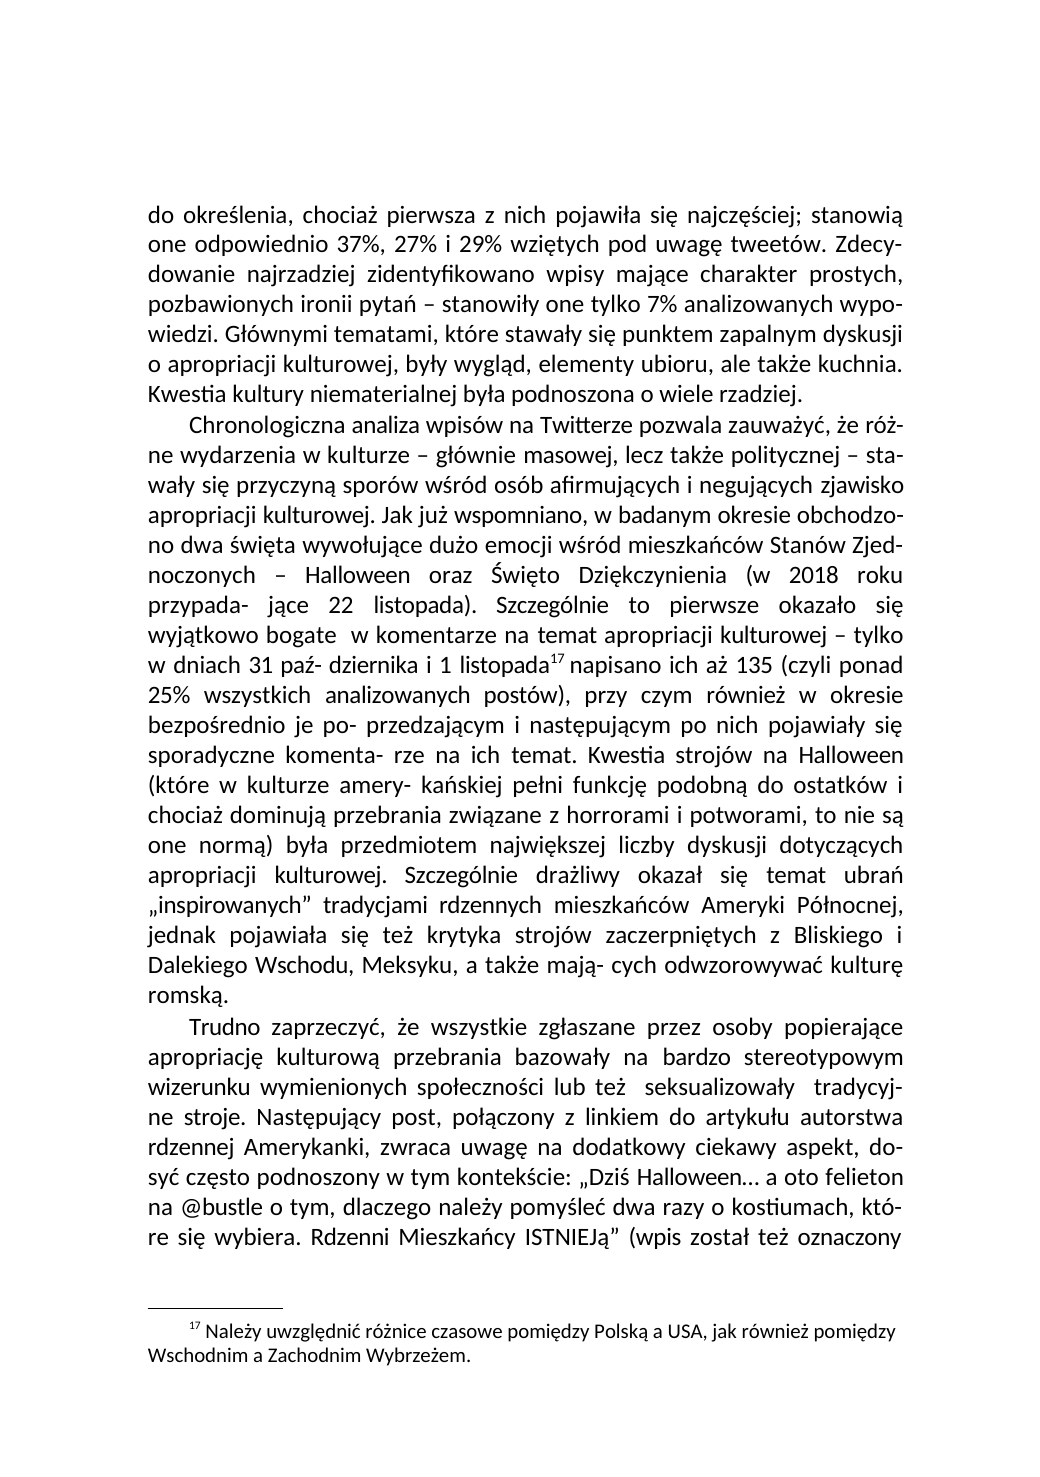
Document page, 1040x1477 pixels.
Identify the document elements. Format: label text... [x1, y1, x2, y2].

text 17 Należy uwzględnić różnice czasowe pomiędzy Polską a USA, jak również pomiędzy Wschodnim a Zachodnim Wybrzeżem. [148, 1318, 941, 1368]
text do określenia, chociaż pierwsza z nich pojawiła się najczęściej; stanowią one odpowiednio 37%, 27% i 29% wziętych pod uwagę tweetów. Zdecy- dowanie najrzadziej zidentyfikowano wpisy mające charakter prostych, pozbawionych ironii pytań – stanowiły one tylko 7% analizowanych wypo- wiedzi. Głównymi tematami, które stawały się punktem zapalnym dyskusji o apropriacji kulturowej, były wygląd, elementy ubioru, ale także kuchnia. Kwestia kultury niematerialnej była podnoszona o wiele rzadziej. [148, 199, 904, 409]
text Trudno zaprzeczyć, że wszystkie zgłaszane przez osoby popierające apropriację kulturową przebrania bazowały na bardzo stereotypowym wizerunku wymienionych społeczności lub też seksualizowały tradycyj- ne stroje. Następujący post, połączony z linkiem do artykułu autorstwa rdzennej Amerykanki, zwraca uwagę na dodatkowy ciekawy aspekt, do- syć często podnoszony w tym kontekście: „Dziś Halloween… a oto felieton na @bustle o tym, dlaczego należy pomyśleć dwa razy o kostiumach, któ- re się wybiera. Rdzenni Mieszkańcy ISTNIEJą” (wpis został też oznaczony [148, 1011, 904, 1251]
text Chronologiczna analiza wpisów na Twitterze pozwala zauważyć, że róż- ne wydarzenia w kulturze – głównie masowej, lecz także politycznej – sta- wały się przyczyną sporów wśród osób afirmujących i negujących zjawisko apropriacji kulturowej. Jak już wspomniano, w badanym okresie obchodzo- no dwa święta wywołujące dużo emocji wśród mieszkańców Stanów Zjed- noczonych – Halloween oraz Święto Dziękczynienia (w 2018 roku przypada- jące 22 listopada). Szczególnie to pierwsze okazało się wyjątkowo bogate w komentarze na temat apropriacji kulturowej – tylko w dniach 31 paź- dziernika i 1 listopada17 napisano ich aż 135 (czyli ponad 25% wszystkich analizowanych postów), przy czym również w okresie bezpośrednio je po- przedzającym i następującym po nich pojawiały się sporadyczne komenta- rze na ich temat. Kwestia strojów na Halloween (które w kulturze amery- kańskiej pełni funkcję podobną do ostatków i chociaż dominują przebrania związane z horrorami i potworami, to nie są one normą) była przedmiotem największej liczby dyskusji dotyczących apropriacji kulturowej. Szczególnie drażliwy okazał się temat ubrań „inspirowanych” tradycjami rdzennych mieszkańców Ameryki Północnej, jednak pojawiała się też krytyka strojów zaczerpniętych z Bliskiego i Dalekiego Wschodu, Meksyku, a także mają- cych odwzorowywać kulturę romską. [148, 410, 904, 1010]
